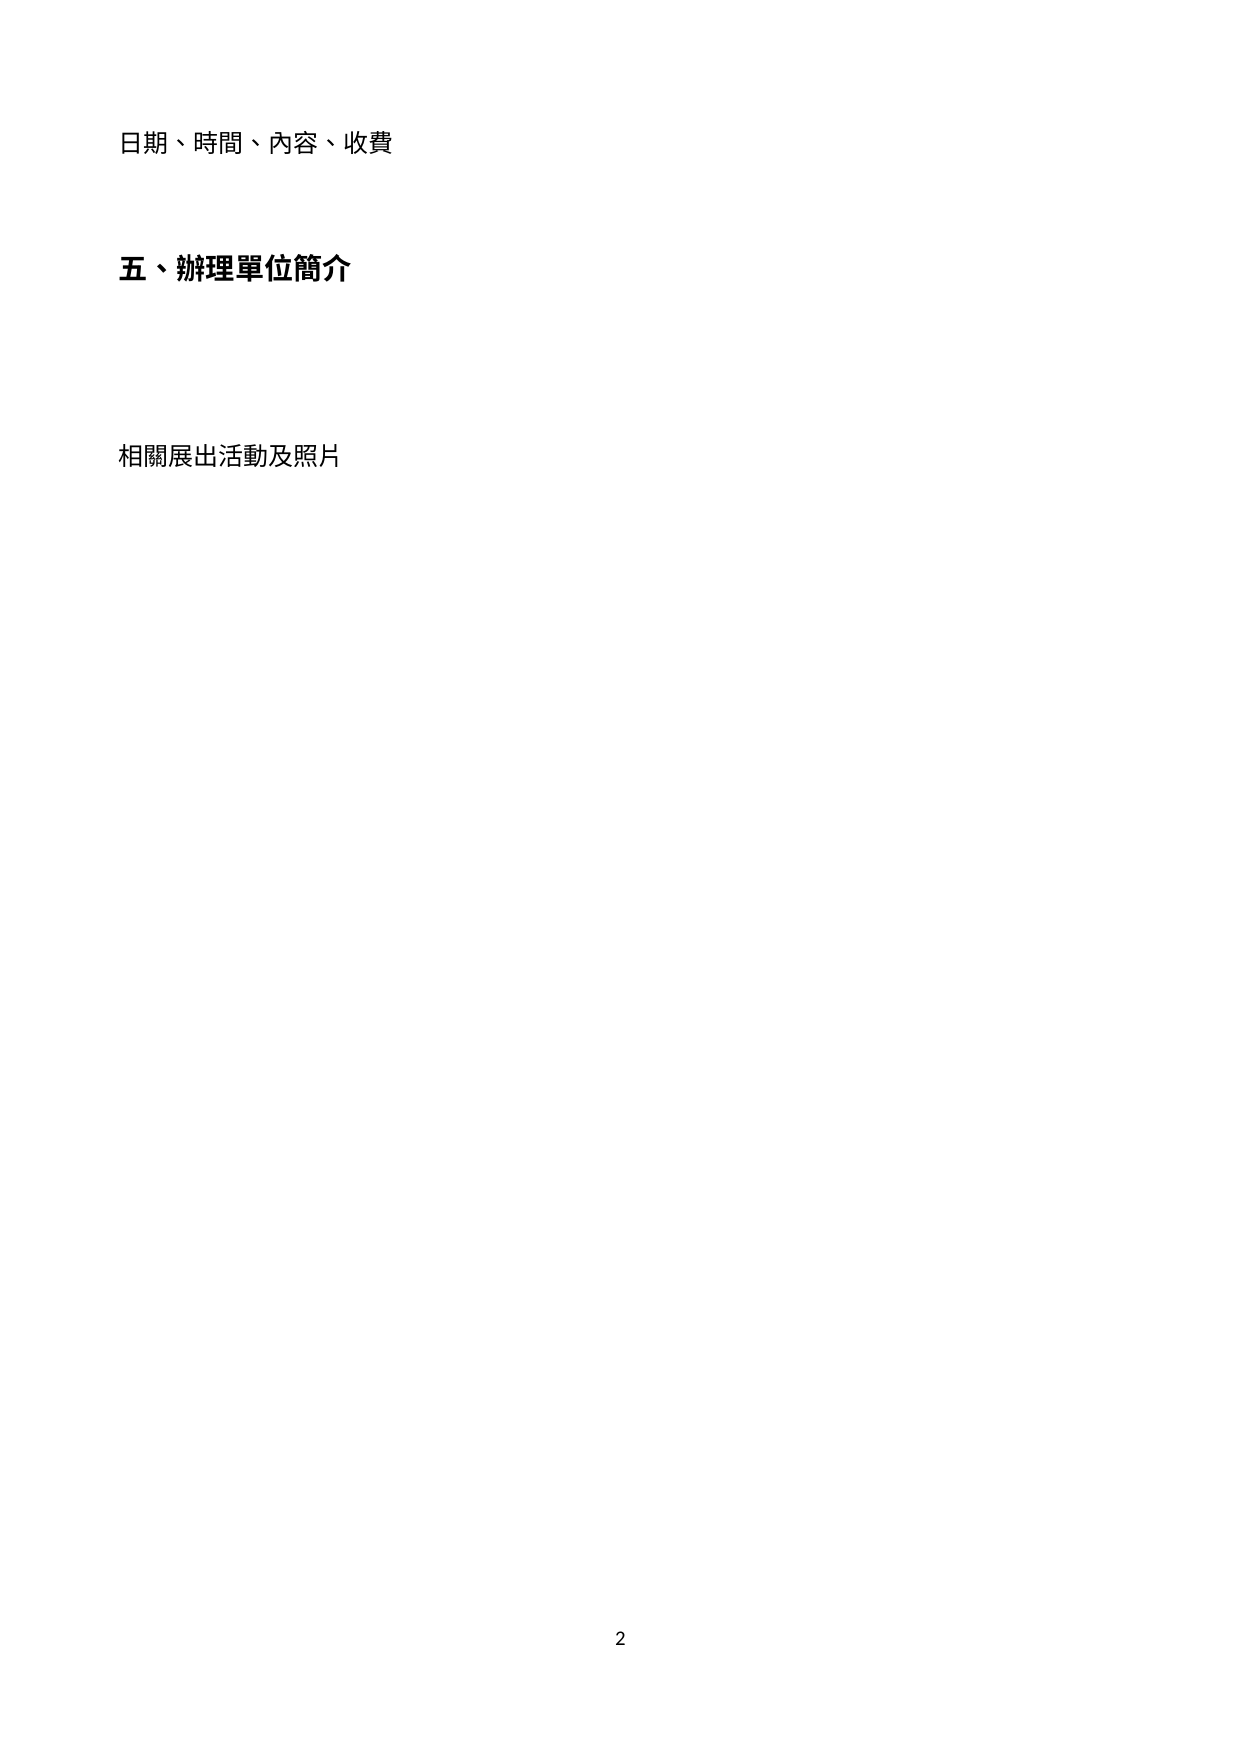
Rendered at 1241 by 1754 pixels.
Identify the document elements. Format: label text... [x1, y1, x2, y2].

list 五、辦理單位簡介 [118, 225, 1122, 288]
text 相關展出活動及照片 [118, 413, 1122, 475]
text 日期、時間、內容、收費 [118, 100, 1122, 163]
